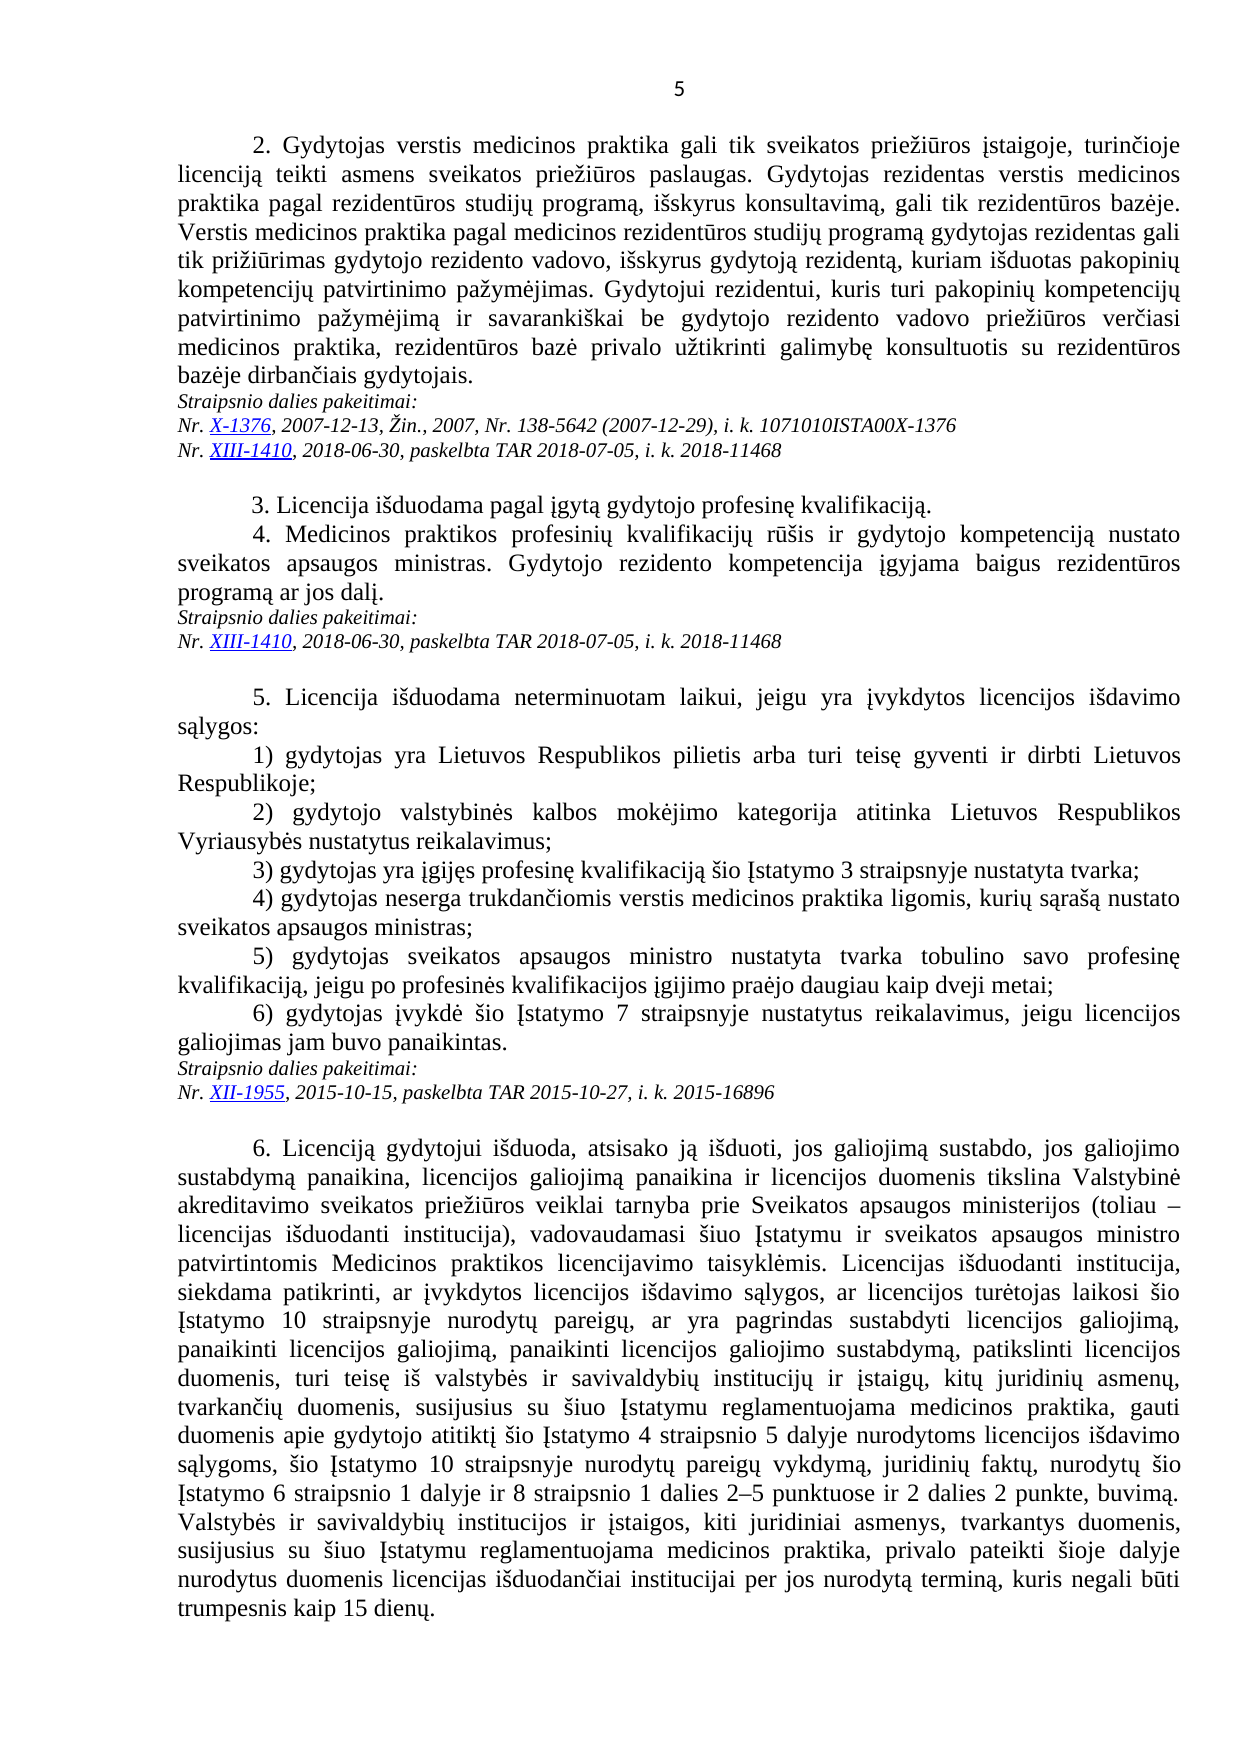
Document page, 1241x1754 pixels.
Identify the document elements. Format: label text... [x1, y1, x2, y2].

text Nr. XIII-1410, 2018-06-30, paskelbta TAR 2018-07-05, i. k. 2018-11468 [177, 437, 1181, 462]
text Straipsnio dalies pakeitimai: [177, 605, 1181, 629]
text 6) gydytojas įvykdė šio Įstatymo 7 straipsnyje nustatytus reikalavimus, jeigu licencijos galiojimas jam buvo panaikintas. [177, 998, 1181, 1056]
text Nr. XII-1955, 2015-10-15, paskelbta TAR 2015-10-27, i. k. 2015-16896 [177, 1080, 1181, 1104]
text Straipsnio dalies pakeitimai: [177, 1056, 1181, 1080]
text 5) gydytojas sveikatos apsaugos ministro nustatyta tvarka tobulino savo profesinę kvalifikaciją, jeigu po profesinės kvalifikacijos įgijimo praėjo daugiau kaip dveji metai; [177, 941, 1181, 998]
text 1) gydytojas yra Lietuvos Respublikos pilietis arba turi teisę gyventi ir dirbti Lietuvos Respublikoje; [177, 740, 1181, 797]
text 3) gydytojas yra įgijęs profesinę kvalifikaciją šio Įstatymo 3 straipsnyje nustatyta tvarka; [177, 855, 1181, 883]
text 2. Gydytojas verstis medicinos praktika gali tik sveikatos priežiūros įstaigoje, turinčioje licenciją teikti asmens sveikatos priežiūros paslaugas. Gydytojas rezidentas verstis medicinos praktika pagal rezidentūros studijų programą, išskyrus konsultavimą, gali tik rezidentūros bazėje. Verstis medicinos praktika pagal medicinos rezidentūros studijų programą gydytojas rezidentas gali tik prižiūrimas gydytojo rezidento vadovo, išskyrus gydytoją rezidentą, kuriam išduotas pakopinių kompetencijų patvirtinimo pažymėjimas. Gydytojui rezidentui, kuris turi pakopinių kompetencijų patvirtinimo pažymėjimą ir savarankiškai be gydytojo rezidento vadovo priežiūros verčiasi medicinos praktika, rezidentūros bazė privalo užtikrinti galimybę konsultuotis su rezidentūros bazėje dirbančiais gydytojais. [177, 131, 1181, 389]
text Nr. X-1376, 2007-12-13, Žin., 2007, Nr. 138-5642 (2007-12-29), i. k. 1071010ISTA00X-1376 [177, 413, 1181, 437]
text 5. Licencija išduodama neterminuotam laikui, jeigu yra įvykdytos licencijos išdavimo sąlygos: [177, 682, 1181, 740]
text 3. Licencija išduodama pagal įgytą gydytojo profesinę kvalifikaciją. [177, 490, 1181, 519]
text 4) gydytojas neserga trukdančiomis verstis medicinos praktika ligomis, kurių sąrašą nustato sveikatos apsaugos ministras; [177, 883, 1181, 941]
text 6. Licenciją gydytojui išduoda, atsisako ją išduoti, jos galiojimą sustabdo, jos galiojimo sustabdymą panaikina, licencijos galiojimą panaikina ir licencijos duomenis tikslina Valstybinė akreditavimo sveikatos priežiūros veiklai tarnyba prie Sveikatos apsaugos ministerijos (toliau – licencijas išduodanti institucija), vadovaudamasi šiuo Įstatymu ir sveikatos apsaugos ministro patvirtintomis Medicinos praktikos licencijavimo taisyklėmis. Licencijas išduodanti institucija, siekdama patikrinti, ar įvykdytos licencijos išdavimo sąlygos, ar licencijos turėtojas laikosi šio Įstatymo 10 straipsnyje nurodytų pareigų, ar yra pagrindas sustabdyti licencijos galiojimą, panaikinti licencijos galiojimą, panaikinti licencijos galiojimo sustabdymą, patikslinti licencijos duomenis, turi teisę iš valstybės ir savivaldybių institucijų ir įstaigų, kitų juridinių asmenų, tvarkančių duomenis, susijusius su šiuo Įstatymu reglamentuojama medicinos praktika, gauti duomenis apie gydytojo atitiktį šio Įstatymo 4 straipsnio 5 dalyje nurodytoms licencijos išdavimo sąlygoms, šio Įstatymo 10 straipsnyje nurodytų pareigų vykdymą, juridinių faktų, nurodytų šio Įstatymo 6 straipsnio 1 dalyje ir 8 straipsnio 1 dalies 2–5 punktuose ir 2 dalies 2 punkte, buvimą. Valstybės ir savivaldybių institucijos ir įstaigos, kiti juridiniai asmenys, tvarkantys duomenis, susijusius su šiuo Įstatymu reglamentuojama medicinos praktika, privalo pateikti šioje dalyje nurodytus duomenis licencijas išduodančiai institucijai per jos nurodytą terminą, kuris negali būti trumpesnis kaip 15 dienų. [177, 1133, 1181, 1622]
text Nr. XIII-1410, 2018-06-30, paskelbta TAR 2018-07-05, i. k. 2018-11468 [177, 629, 1181, 653]
text 4. Medicinos praktikos profesinių kvalifikacijų rūšis ir gydytojo kompetenciją nustato sveikatos apsaugos ministras. Gydytojo rezidento kompetencija įgyjama baigus rezidentūros programą ar jos dalį. [177, 519, 1181, 605]
text 2) gydytojo valstybinės kalbos mokėjimo kategorija atitinka Lietuvos Respublikos Vyriausybės nustatytus reikalavimus; [177, 797, 1181, 855]
text Straipsnio dalies pakeitimai: [177, 389, 1181, 413]
